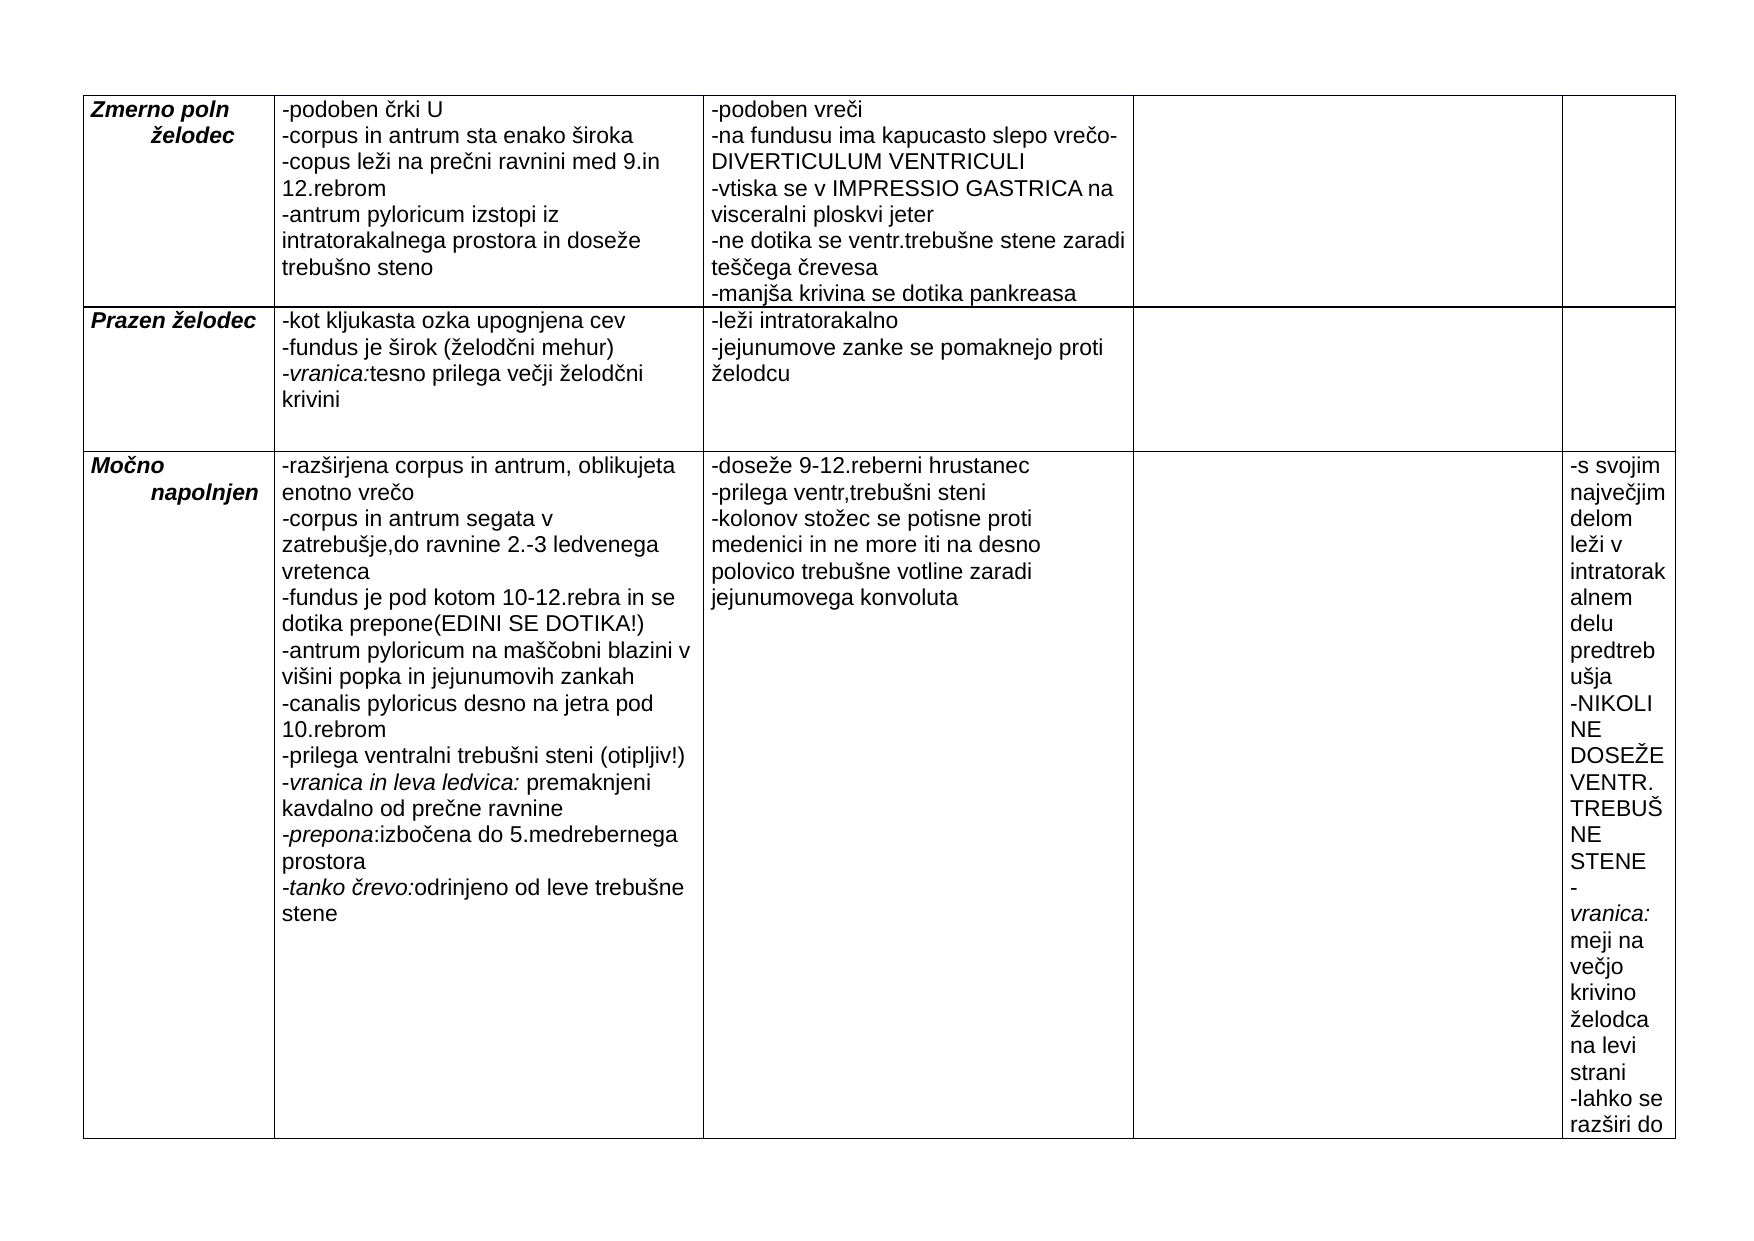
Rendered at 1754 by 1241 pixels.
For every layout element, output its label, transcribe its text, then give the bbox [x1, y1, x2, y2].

table_cell Zmerno poln želodec [84, 96, 274, 306]
table_cell [1563, 96, 1675, 306]
table_cell [1134, 96, 1562, 306]
table_cell -s svojim največjim delom leži v intratorakalnem delu predtrebušja -NIKOLI NE DOSEŽE VENTR. TREBUŠNE STENE -vranica:meji na večjo krivino želodca na levi strani -lahko se razširi do [1563, 452, 1675, 1137]
table_cell Močno napolnjen [84, 452, 274, 1137]
table_cell [1134, 452, 1562, 1137]
table_cell -kot kljukasta ozka upognjena cev -fundus je širok (želodčni mehur) -vranica:tesno prilega večji želodčni krivini [275, 308, 703, 451]
table_cell -razširjena corpus in antrum, oblikujeta enotno vrečo -corpus in antrum segata v zatrebušje,do ravnine 2.-3 ledvenega vretenca -fundus je pod kotom 10-12.rebra in se dotika prepone(EDINI SE DOTIKA!) -antrum pyloricum na maščobni blazini v višini popka in jejunumovih zankah -canalis pyloricus desno na jetra pod 10.rebrom -prilega ventralni trebušni steni (otipljiv!) -vranica in leva ledvica: premaknjeni kavdalno od prečne ravnine -prepona:izbočena do 5.medrebernega prostora -tanko črevo:odrinjeno od leve trebušne stene [275, 452, 703, 1137]
table_cell -podoben vreči -na fundusu ima kapucasto slepo vrečo-DIVERTICULUM VENTRICULI -vtiska se v IMPRESSIO GASTRICA na visceralni ploskvi jeter -ne dotika se ventr.trebušne stene zaradi teščega črevesa -manjša krivina se dotika pankreasa [704, 96, 1133, 306]
table_cell [1563, 308, 1675, 451]
table_cell [1134, 308, 1562, 451]
table_cell -leži intratorakalno -jejunumove zanke se pomaknejo proti želodcu [704, 308, 1133, 451]
table_cell -podoben črki U -corpus in antrum sta enako široka -copus leži na prečni ravnini med 9.in 12.rebrom -antrum pyloricum izstopi iz intratorakalnega prostora in doseže trebušno steno [275, 96, 703, 306]
table_cell Prazen želodec [84, 308, 274, 451]
table_cell -doseže 9-12.reberni hrustanec -prilega ventr,trebušni steni -kolonov stožec se potisne proti medenici in ne more iti na desno polovico trebušne votline zaradi jejunumovega konvoluta [704, 452, 1133, 1137]
